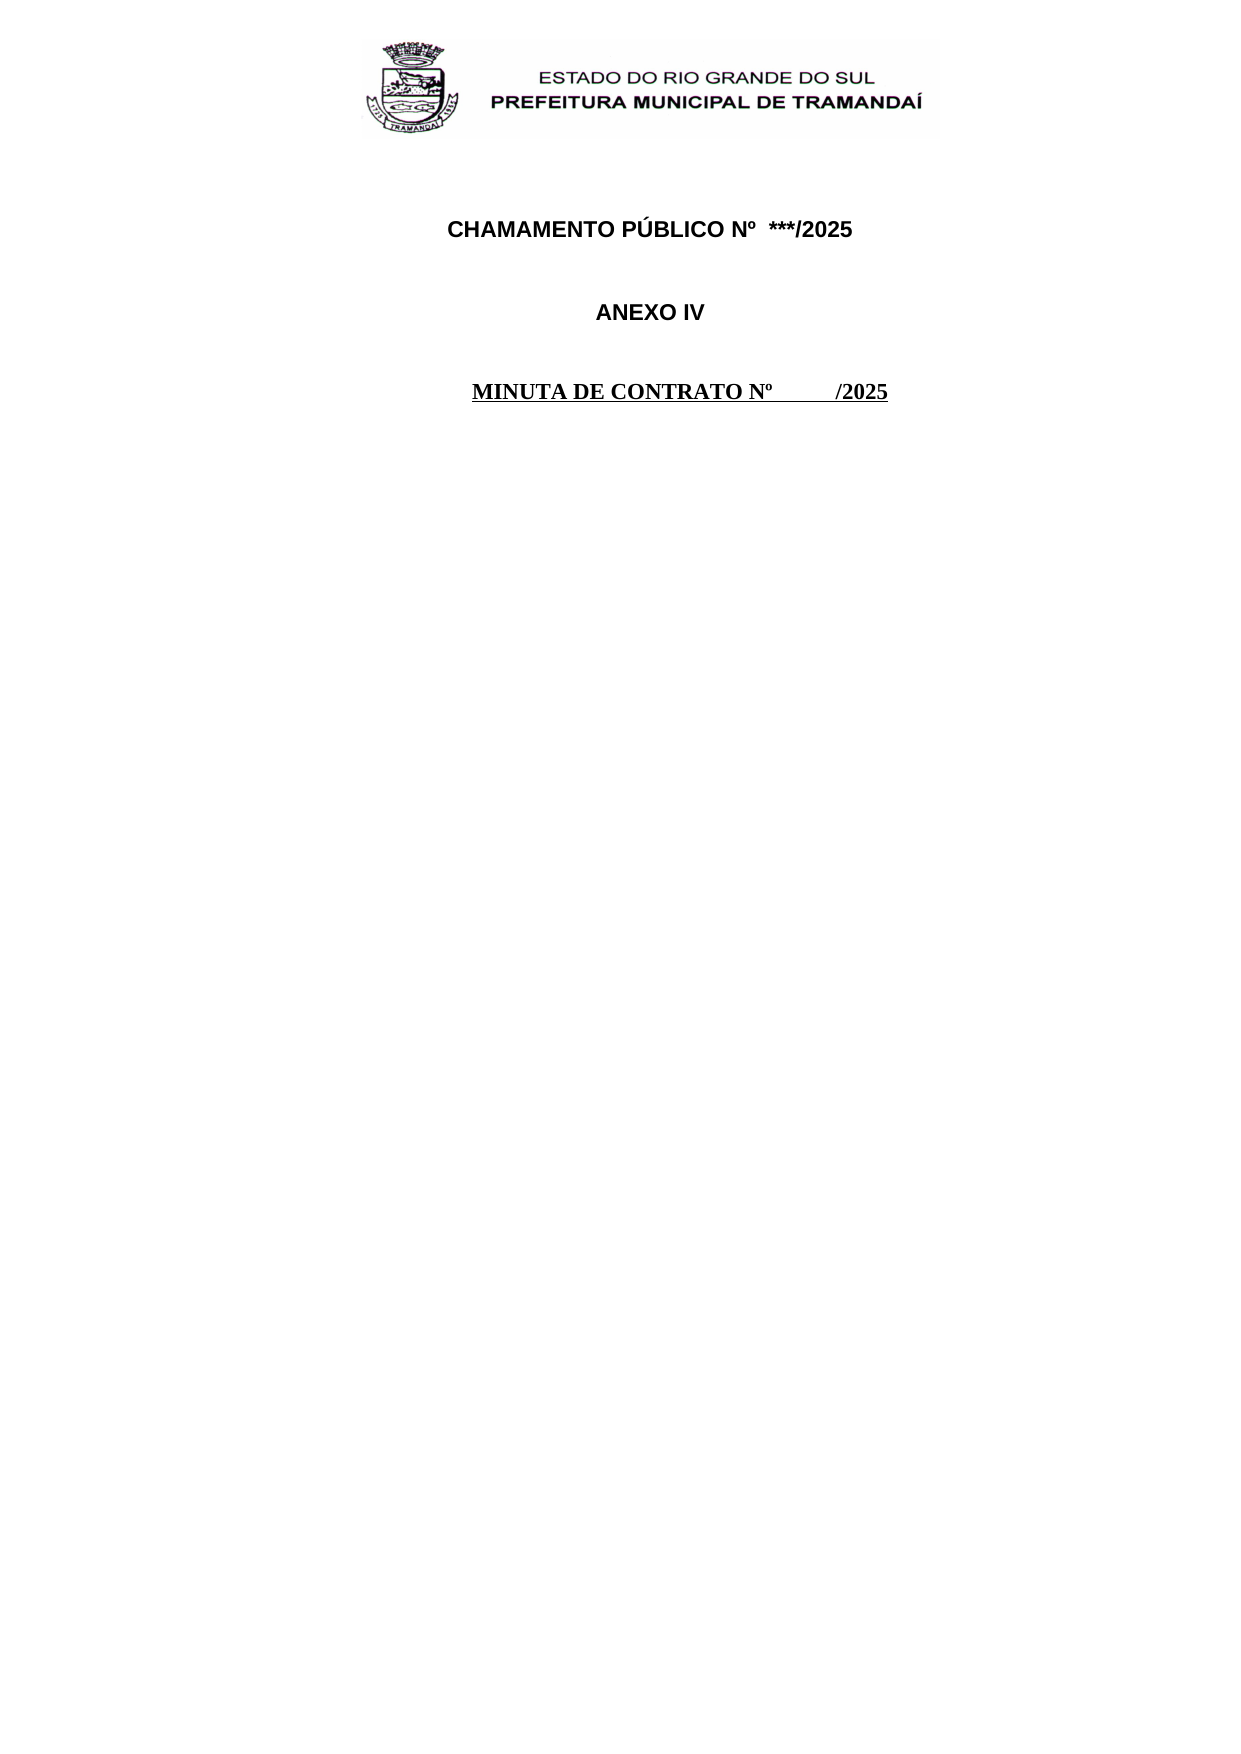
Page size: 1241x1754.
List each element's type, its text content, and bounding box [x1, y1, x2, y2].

text MINUTA DE CONTRATO Nº /2025 [224, 378, 1136, 404]
picture [361, 39, 940, 139]
text CHAMAMENTO PÚBLICO Nº ***/2025 [439, 216, 860, 243]
subtitle ANEXO IV [196, 299, 1104, 325]
